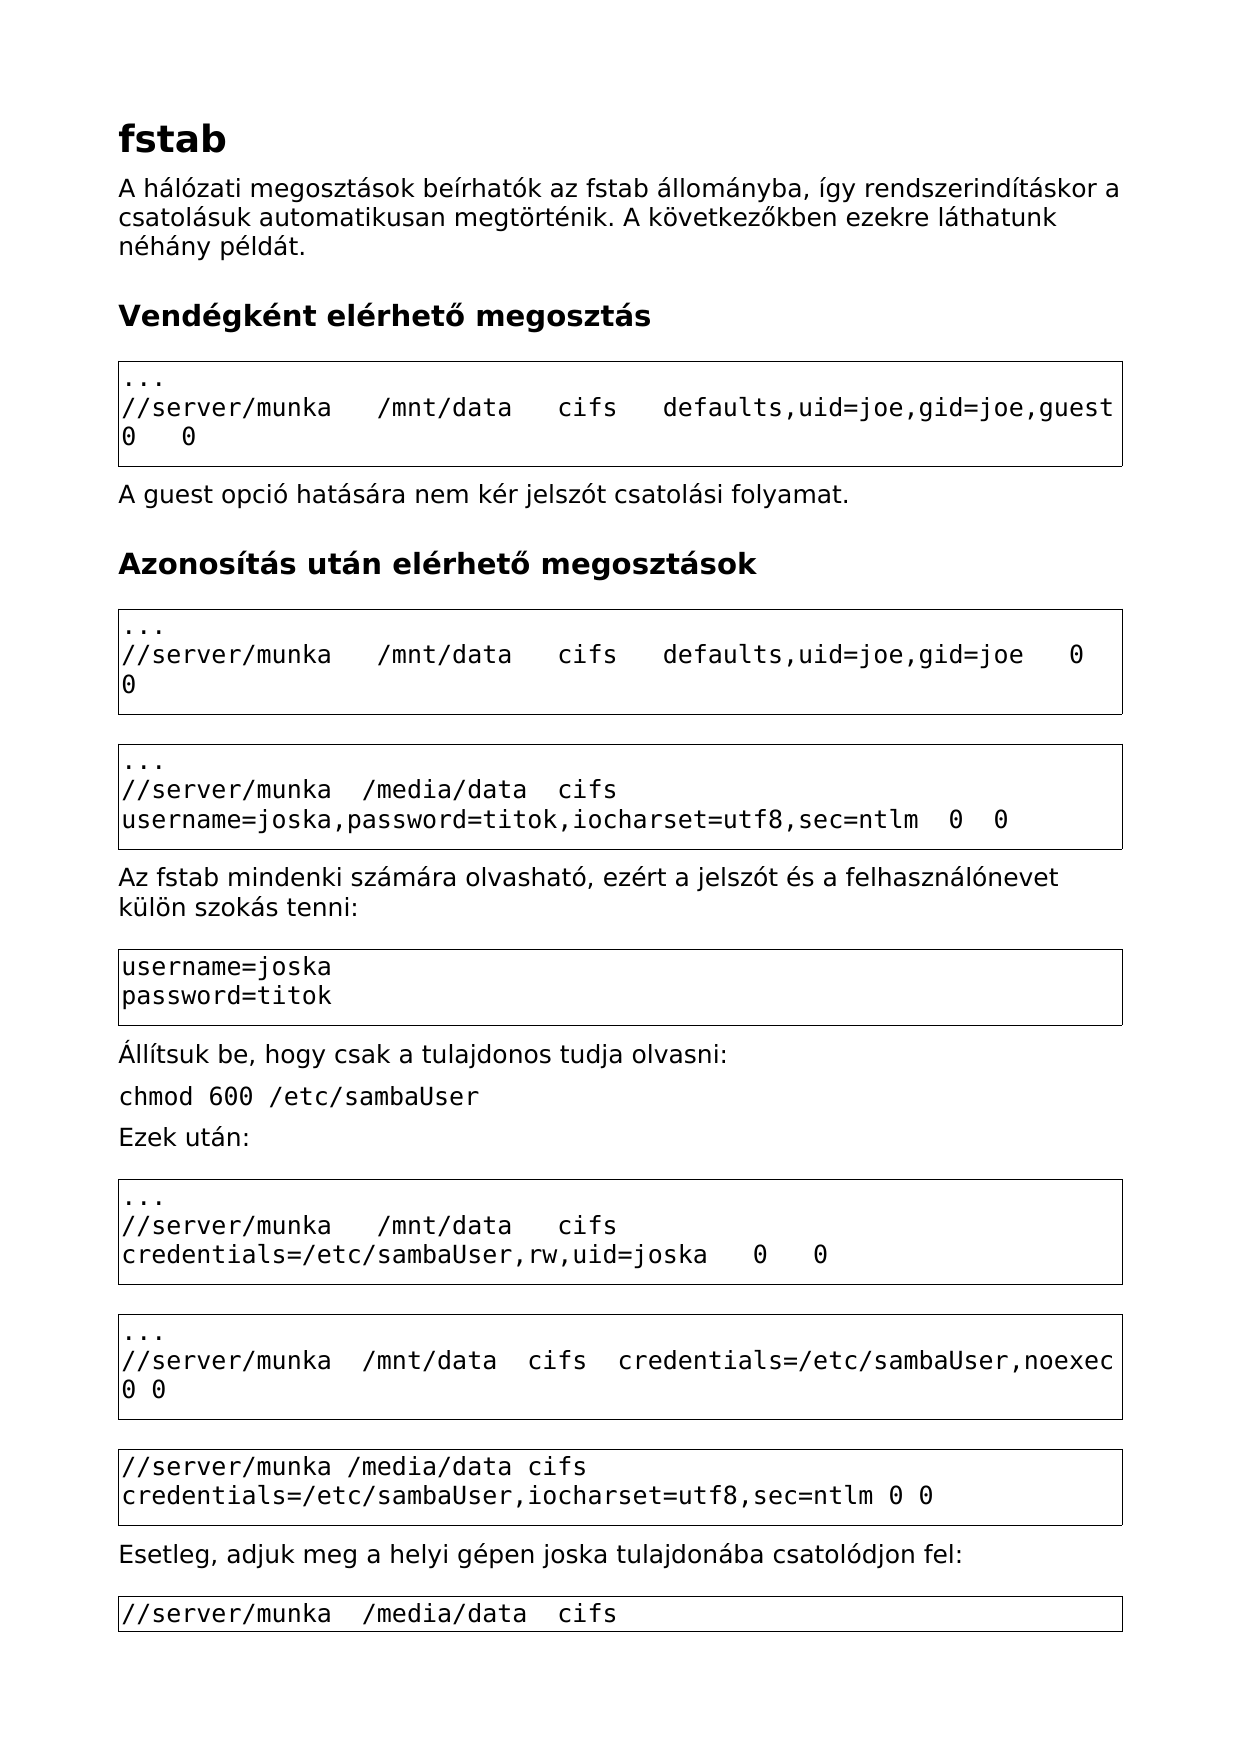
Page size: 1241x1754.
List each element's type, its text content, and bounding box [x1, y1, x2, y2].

subtitle fstab [118, 118, 1122, 162]
table_header ... //server/munka /media/data cifs username=joska,password=titok,iocharset=utf8,sec=ntlm 0 0 [119, 745, 1122, 849]
table_header username=joska password=titok [119, 950, 1122, 1025]
text chmod 600 /etc/sambaUser [118, 1082, 1122, 1111]
table_header //server/munka /media/data cifs [119, 1597, 1122, 1631]
text Ezek után: [118, 1123, 1122, 1152]
table_header ... //server/munka /mnt/data cifs credentials=/etc/sambaUser,rw,uid=joska 0 0 [119, 1180, 1122, 1284]
table_header ... //server/munka /mnt/data cifs defaults,uid=joe,gid=joe,guest 0 0 [119, 362, 1122, 466]
text Esetleg, adjuk meg a helyi gépen joska tulajdonába csatolódjon fel: [118, 1540, 1122, 1569]
text A hálózati megosztások beírhatók az fstab állományba, így rendszerindításkor a csatolásuk automatikusan megtörténik. A következőkben ezekre láthatunk néhány példát. [118, 174, 1122, 262]
table_header ... //server/munka /mnt/data cifs credentials=/etc/sambaUser,noexec 0 0 [119, 1315, 1122, 1419]
table_header ... //server/munka /mnt/data cifs defaults,uid=joe,gid=joe 0 0 [119, 610, 1122, 714]
subtitle Vendégként elérhető megosztás [118, 299, 1122, 333]
subtitle Azonosítás után elérhető megosztások [118, 547, 1122, 581]
text Az fstab mindenki számára olvasható, ezért a jelszót és a felhasználónevet külön szokás tenni: [118, 863, 1122, 922]
text A guest opció hatására nem kér jelszót csatolási folyamat. [118, 481, 1122, 510]
text Állítsuk be, hogy csak a tulajdonos tudja olvasni: [118, 1040, 1122, 1069]
table_header //server/munka /media/data cifs credentials=/etc/sambaUser,iocharset=utf8,sec=ntlm 0 0 [119, 1450, 1122, 1525]
